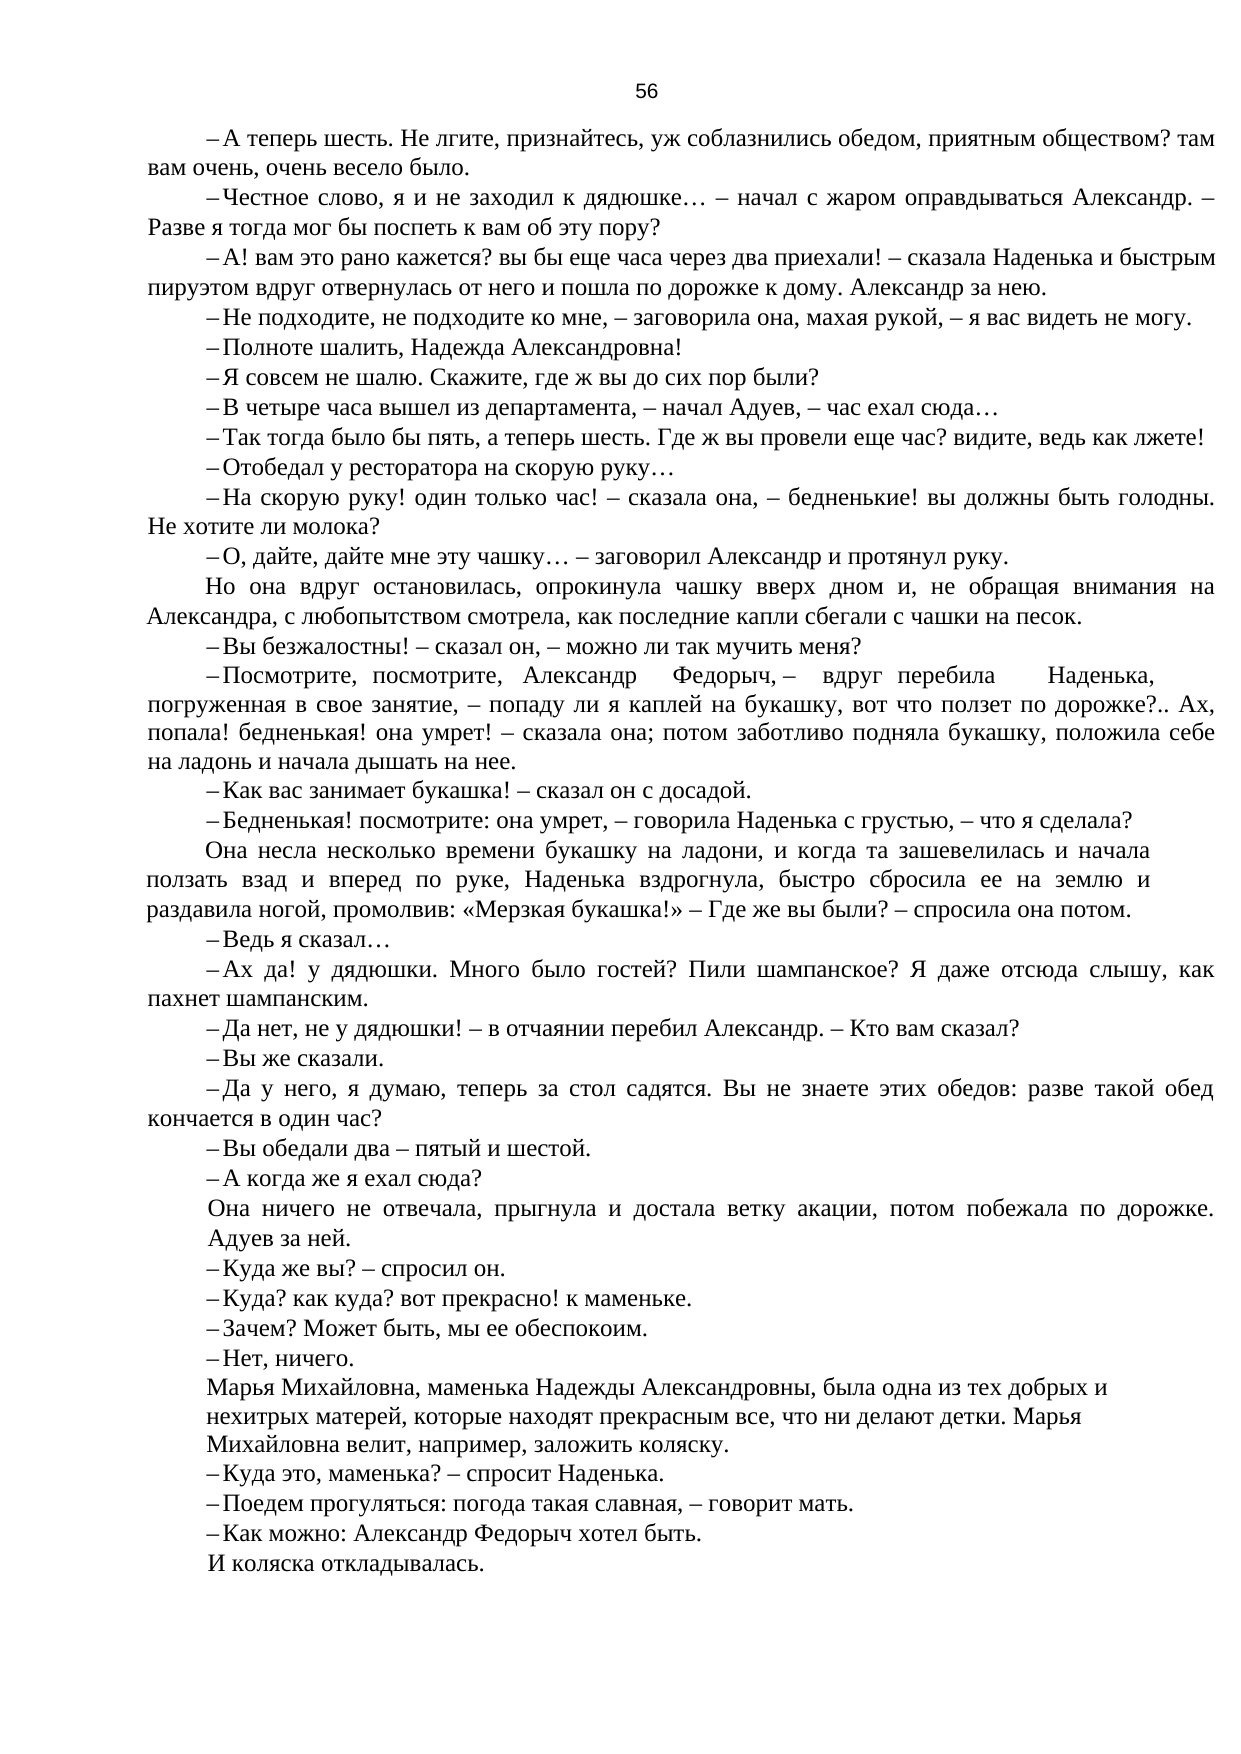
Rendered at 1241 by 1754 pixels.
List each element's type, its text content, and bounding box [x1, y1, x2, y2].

list А когда же я ехал сюда? [147, 1163, 1216, 1192]
list Отобедал у ресторатора на скорую руку… [147, 452, 1216, 480]
list Полноте шалить, Надежда Александровна! [147, 332, 1216, 360]
list Как можно: Александр Федорыч хотел быть. [147, 1518, 1216, 1547]
text И коляска откладывалась. [207, 1548, 1216, 1577]
text Но она вдруг остановилась, опрокинула чашку вверх дном и, не обращая внимания на Александра, с любопытством смотрела, как последние капли сбегали с чашки на песок. [146, 571, 1216, 629]
list Куда? как куда? вот прекрасно! к маменьке. [147, 1283, 1216, 1311]
list Вы обедали два – пятый и шестой. [147, 1133, 1216, 1162]
list Вы же сказали. [147, 1043, 1216, 1072]
list Зачем? Может быть, мы ее обеспокоим. [147, 1313, 1216, 1341]
list Я совсем не шалю. Скажите, где ж вы до сих пор были? [147, 362, 1216, 390]
text Она несла несколько времени букашку на ладони, и когда та зашевелилась и начала ползать взад и вперед по руке, Наденька вздрогнула, быстро сбросила ее на землю и раздавила ногой, промолвив: «Мерзкая букашка!» – Где же вы были? – спросила она потом. [146, 835, 1151, 923]
list А теперь шесть. Не лгите, признайтесь, уж соблазнились обедом, приятным обществом? там вам очень, очень весело было. [147, 123, 1216, 181]
list На скорую руку! один только час! – сказала она, – бедненькие! вы должны быть голодны. Не хотите ли молока? [147, 482, 1216, 540]
list Да у него, я думаю, теперь за стол садятся. Вы не знаете этих обедов: разве такой обед кончается в один час? [147, 1073, 1216, 1132]
text Она ничего не отвечала, прыгнула и достала ветку акации, потом побежала по дорожке. Адуев за ней. [207, 1193, 1216, 1251]
list Так тогда было бы пять, а теперь шесть. Где ж вы провели еще час? видите, ведь как лжете! [147, 422, 1216, 450]
list Не подходите, не подходите ко мне, – заговорила она, махая рукой, – я вас видеть не могу. [147, 302, 1216, 330]
list Как вас занимает букашка! – сказал он с досадой. [147, 775, 1216, 803]
list А! вам это рано кажется? вы бы еще часа через два приехали! – сказала Наденька и быстрым пируэтом вдруг отвернулась от него и пошла по дорожке к дому. Александр за нею. [147, 242, 1216, 300]
list Куда это, маменька? – спросит Наденька. [147, 1458, 1216, 1487]
list Ведь я сказал… [147, 924, 1216, 953]
list Куда же вы? – спросил он. [147, 1253, 1216, 1281]
list Да нет, не у дядюшки! – в отчаянии перебил Александр. – Кто вам сказал? [147, 1013, 1216, 1042]
list Поедем прогуляться: погода такая славная, – говорит мать. [147, 1488, 1216, 1517]
list Нет, ничего. [147, 1343, 1216, 1371]
list Бедненькая! посмотрите: она умрет, – говорила Наденька с грустью, – что я сделала? [147, 805, 1216, 833]
list Честное слово, я и не заходил к дядюшке… – начал с жаром оправдываться Александр. – Разве я тогда мог бы поспеть к вам об эту пору? [147, 182, 1216, 241]
list Вы безжалостны! – сказал он, – можно ли так мучить меня? [147, 631, 1216, 659]
list Ах да! у дядюшки. Много было гостей? Пили шампанское? Я даже отсюда слышу, как пахнет шампанским. [147, 954, 1216, 1012]
text Марья Михайловна, маменька Надежды Александровны, была одна из тех добрых и нехитрых матерей, которые находят прекрасным все, что ни делают детки. Марья Михайловна велит, например, заложить коляску. [206, 1373, 1217, 1458]
list В четыре часа вышел из департамента, – начал Адуев, – час ехал сюда… [147, 392, 1216, 420]
list Посмотрите, посмотрите, Александр Федорыч, – вдруг перебила Наденька, погруженная в свое занятие, – попаду ли я каплей на букашку, вот что ползет по дорожке?.. Ах, попала! бедненькая! она умрет! – сказала она; потом заботливо подняла букашку, положила себе на ладонь и начала дышать на нее. [147, 661, 1216, 775]
list О, дайте, дайте мне эту чашку… – заговорил Александр и протянул руку. [147, 541, 1216, 570]
